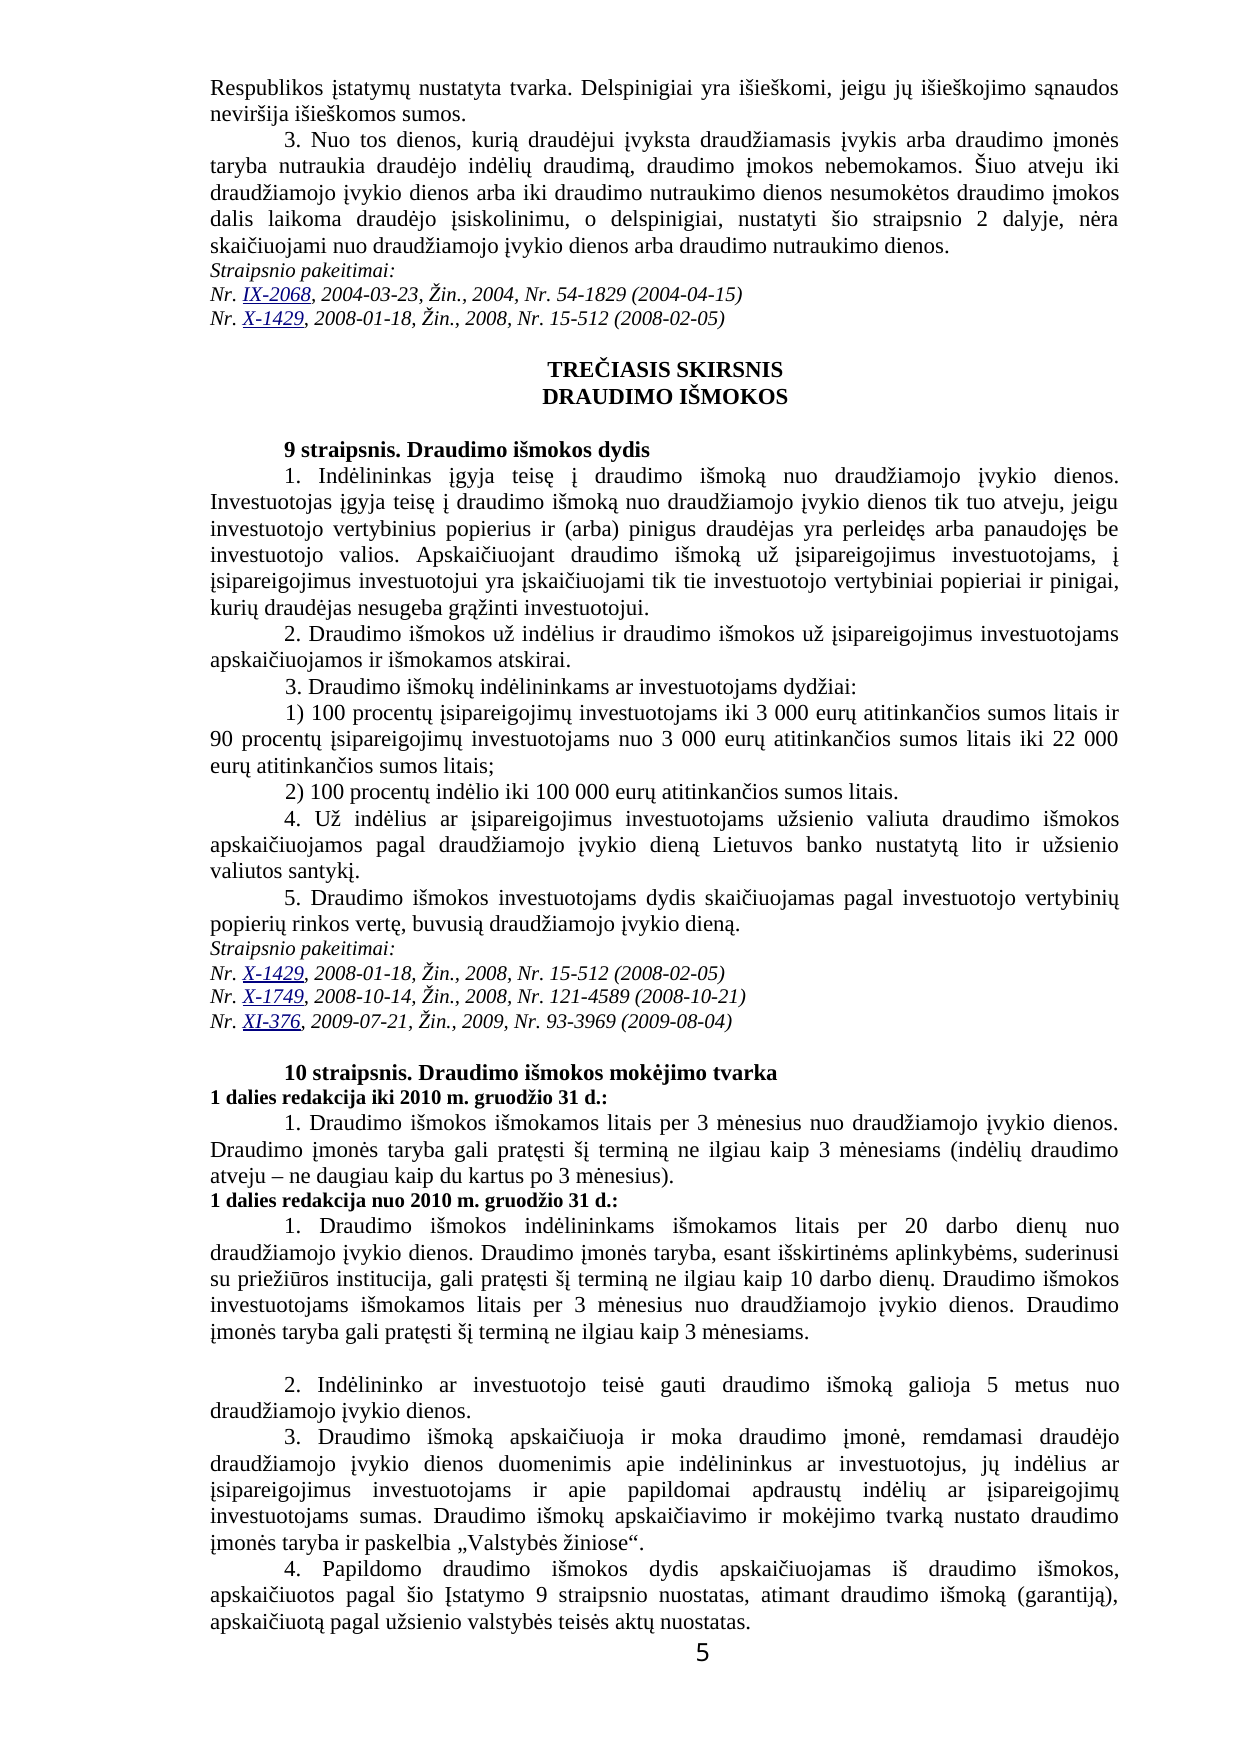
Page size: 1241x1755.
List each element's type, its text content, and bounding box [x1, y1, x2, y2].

text Nr. X-1749, 2008-10-14, Žin., 2008, Nr. 121-4589 (2008-10-21) [210, 984, 1120, 1008]
text 9 straipsnis. Draudimo išmokos dydis [210, 436, 1120, 462]
text 1. Draudimo išmokos išmokamos litais per 3 mėnesius nuo draudžiamojo įvykio dienos. Draudimo įmonės taryba gali pratęsti šį terminą ne ilgiau kaip 3 mėnesiams (indėlių draudimo atveju – ne daugiau kaip du kartus po 3 mėnesius). [210, 1109, 1120, 1188]
text Nr. X-1429, 2008-01-18, Žin., 2008, Nr. 15-512 (2008-02-05) [210, 960, 1120, 984]
text Straipsnio pakeitimai: [210, 258, 1120, 282]
text Straipsnio pakeitimai: [210, 936, 1120, 960]
text DRAUDIMO IŠMOKOS [210, 383, 1120, 409]
text 4. Už indėlius ar įsipareigojimus investuotojams užsienio valiuta draudimo išmokos apskaičiuojamos pagal draudžiamojo įvykio dieną Lietuvos banko nustatytą lito ir užsienio valiutos santykį. [210, 804, 1120, 884]
text 3. Draudimo išmoką apskaičiuoja ir moka draudimo įmonė, remdamasi draudėjo draudžiamojo įvykio dienos duomenimis apie indėlininkus ar investuotojus, jų indėlius ar įsipareigojimus investuotojams ir apie papildomai apdraustų indėlių ar įsipareigojimų investuotojams sumas. Draudimo išmokų apskaičiavimo ir mokėjimo tvarką nustato draudimo įmonės taryba ir paskelbia „Valstybės žiniose“. [210, 1423, 1120, 1555]
text 1) 100 procentų įsipareigojimų investuotojams iki 3 000 eurų atitinkančios sumos litais ir 90 procentų įsipareigojimų investuotojams nuo 3 000 eurų atitinkančios sumos litais iki 22 000 eurų atitinkančios sumos litais; [210, 699, 1120, 778]
text Respublikos įstatymų nustatyta tvarka. Delspinigiai yra išieškomi, jeigu jų išieškojimo sąnaudos neviršija išieškomos sumos. [210, 73, 1120, 126]
text 1. Indėlininkas įgyja teisę į draudimo išmoką nuo draudžiamojo įvykio dienos. Investuotojas įgyja teisę į draudimo išmoką nuo draudžiamojo įvykio dienos tik tuo atveju, jeigu investuotojo vertybinius popierius ir (arba) pinigus draudėjas yra perleidęs arba panaudojęs be investuotojo valios. Apskaičiuojant draudimo išmoką už įsipareigojimus investuotojams, į įsipareigojimus investuotojui yra įskaičiuojami tik tie investuotojo vertybiniai popieriai ir pinigai, kurių draudėjas nesugeba grąžinti investuotojui. [210, 462, 1120, 620]
text 10 straipsnis. Draudimo išmokos mokėjimo tvarka [210, 1059, 1120, 1085]
text Nr. X-1429, 2008-01-18, Žin., 2008, Nr. 15-512 (2008-02-05) [210, 306, 1120, 330]
text 2. Indėlininko ar investuotojo teisė gauti draudimo išmoką galioja 5 metus nuo draudžiamojo įvykio dienos. [210, 1371, 1120, 1423]
text 3. Draudimo išmokų indėlininkams ar investuotojams dydžiai: [210, 673, 1120, 699]
text 3. Nuo tos dienos, kurią draudėjui įvyksta draudžiamasis įvykis arba draudimo įmonės taryba nutraukia draudėjo indėlių draudimą, draudimo įmokos nebemokamos. Šiuo atveju iki draudžiamojo įvykio dienos arba iki draudimo nutraukimo dienos nesumokėtos draudimo įmokos dalis laikoma draudėjo įsiskolinimu, o delspinigiai, nustatyti šio straipsnio 2 dalyje, nėra skaičiuojami nuo draudžiamojo įvykio dienos arba draudimo nutraukimo dienos. [210, 126, 1120, 258]
text 1. Draudimo išmokos indėlininkams išmokamos litais per 20 darbo dienų nuo draudžiamojo įvykio dienos. Draudimo įmonės taryba, esant išskirtinėms aplinkybėms, suderinusi su priežiūros institucija, gali pratęsti šį terminą ne ilgiau kaip 10 darbo dienų. Draudimo išmokos investuotojams išmokamos litais per 3 mėnesius nuo draudžiamojo įvykio dienos. Draudimo įmonės taryba gali pratęsti šį terminą ne ilgiau kaip 3 mėnesiams. [210, 1212, 1120, 1344]
text 4. Papildomo draudimo išmokos dydis apskaičiuojamas iš draudimo išmokos, apskaičiuotos pagal šio Įstatymo 9 straipsnio nuostatas, atimant draudimo išmoką (garantiją), apskaičiuotą pagal užsienio valstybės teisės aktų nuostatas. [210, 1555, 1120, 1634]
text Nr. XI-376, 2009-07-21, Žin., 2009, Nr. 93-3969 (2009-08-04) [210, 1008, 1120, 1033]
text 1 dalies redakcija nuo 2010 m. gruodžio 31 d.: [210, 1188, 1120, 1212]
text Nr. IX-2068, 2004-03-23, Žin., 2004, Nr. 54-1829 (2004-04-15) [210, 282, 1120, 306]
text TREČIASIS SKIRSNIS [210, 357, 1120, 383]
text 1 dalies redakcija iki 2010 m. gruodžio 31 d.: [210, 1085, 1120, 1109]
text 5. Draudimo išmokos investuotojams dydis skaičiuojamas pagal investuotojo vertybinių popierių rinkos vertę, buvusią draudžiamojo įvykio dieną. [210, 884, 1120, 936]
text 2. Draudimo išmokos už indėlius ir draudimo išmokos už įsipareigojimus investuotojams apskaičiuojamos ir išmokamos atskirai. [210, 620, 1120, 673]
text 2) 100 procentų indėlio iki 100 000 eurų atitinkančios sumos litais. [210, 778, 1120, 804]
